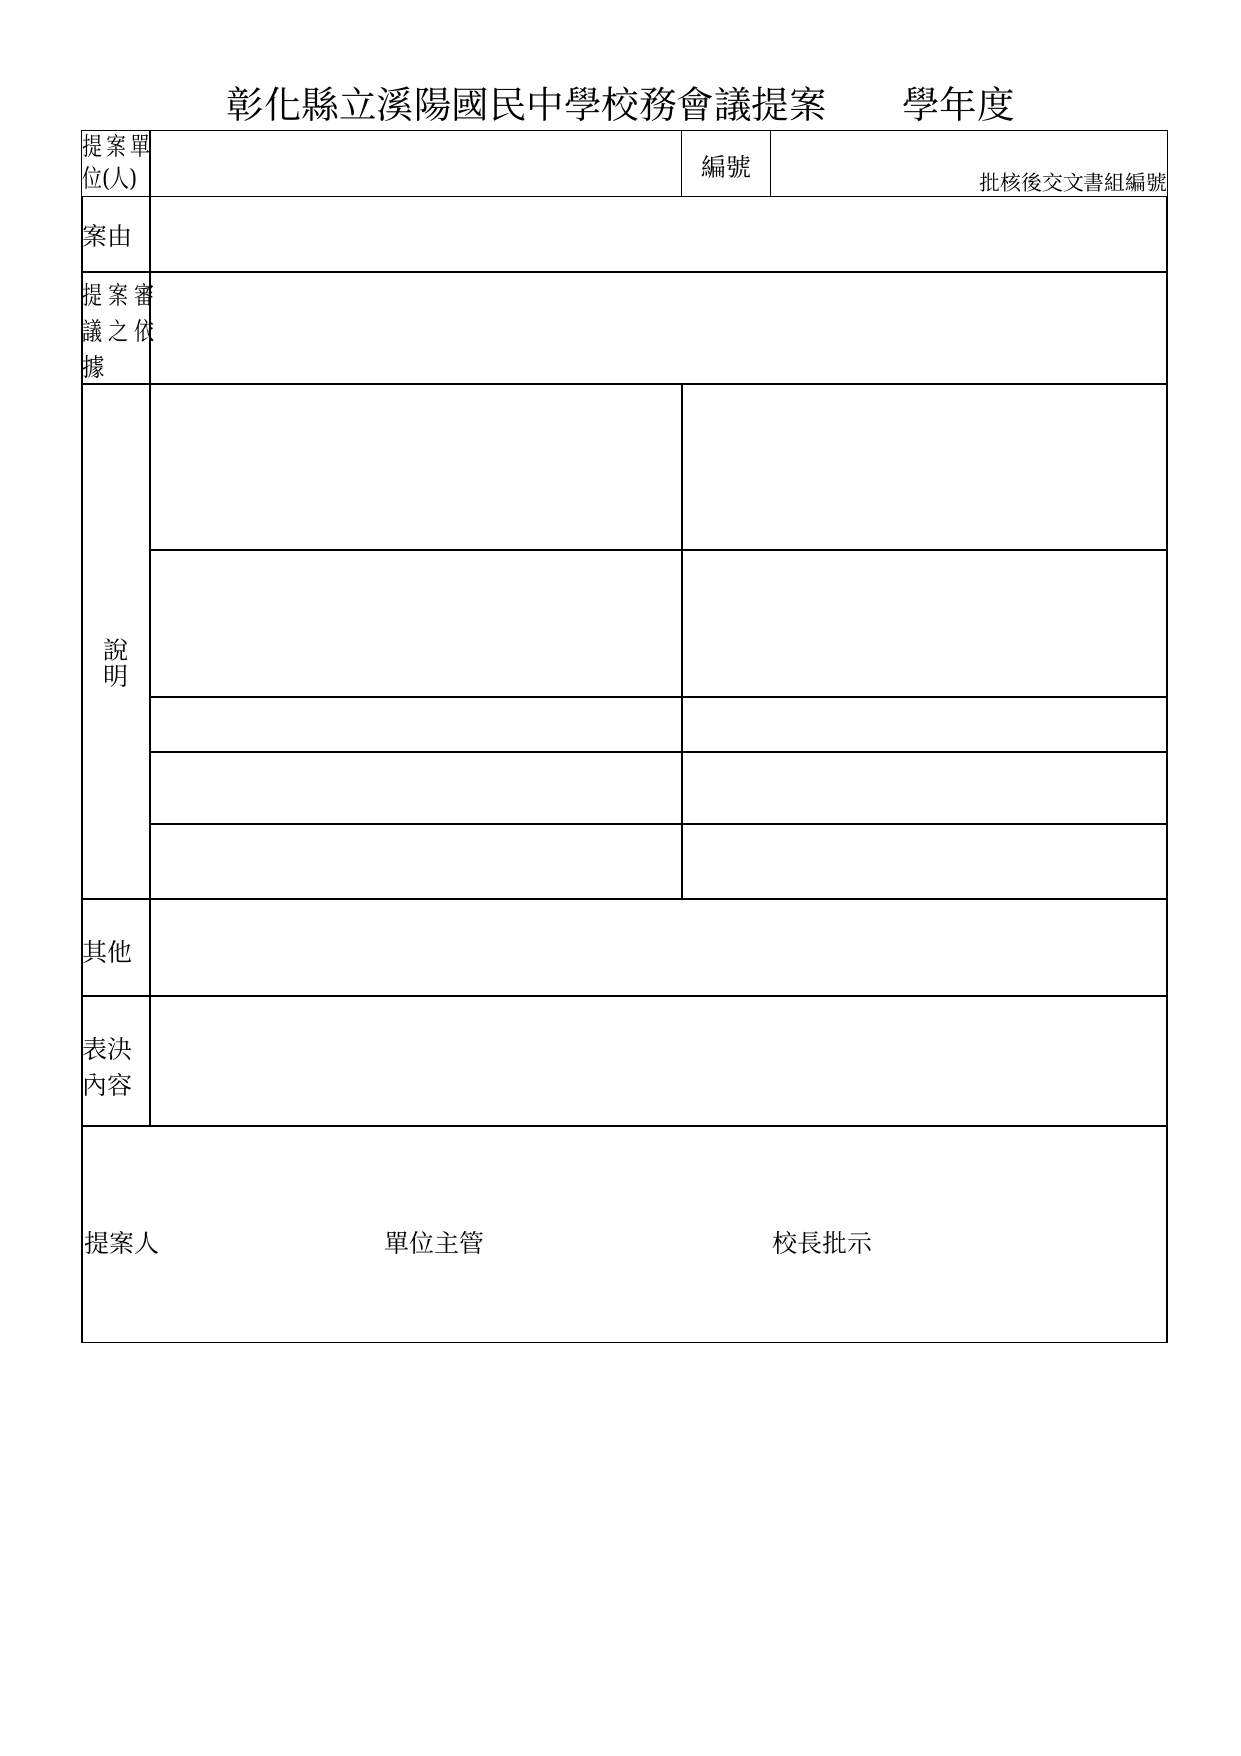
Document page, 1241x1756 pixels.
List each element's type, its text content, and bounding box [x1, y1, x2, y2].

table_cell 表決內容 [83, 997, 149, 1124]
table_cell [151, 385, 681, 549]
table_cell [151, 825, 681, 898]
table_cell [151, 997, 1166, 1124]
table_header 編號 [682, 131, 770, 196]
table_cell [151, 551, 681, 696]
table_cell [151, 753, 681, 822]
table_header 批核後交文書組編號 [771, 131, 1167, 196]
table_cell [683, 753, 1166, 822]
table_cell 其他 [83, 900, 149, 994]
table_cell [151, 698, 681, 751]
table_cell [683, 385, 1166, 549]
table_cell [151, 197, 1166, 271]
table_cell 案由 [83, 197, 149, 271]
table_cell 提案審議之依據 [83, 273, 149, 383]
table_cell [683, 698, 1166, 751]
table_cell [151, 900, 1166, 994]
table_cell [683, 825, 1166, 898]
table_cell [151, 273, 1166, 383]
table_cell 提案人 單位主管 校長批示 [83, 1127, 1166, 1342]
table_header 提案單 位(人) [82, 131, 149, 196]
table_cell [683, 551, 1166, 696]
table_header [151, 131, 681, 196]
table_cell 說明 [83, 385, 149, 898]
text 彰化縣立溪陽國民中學校務會議提案 學年度 [64, 76, 1176, 130]
